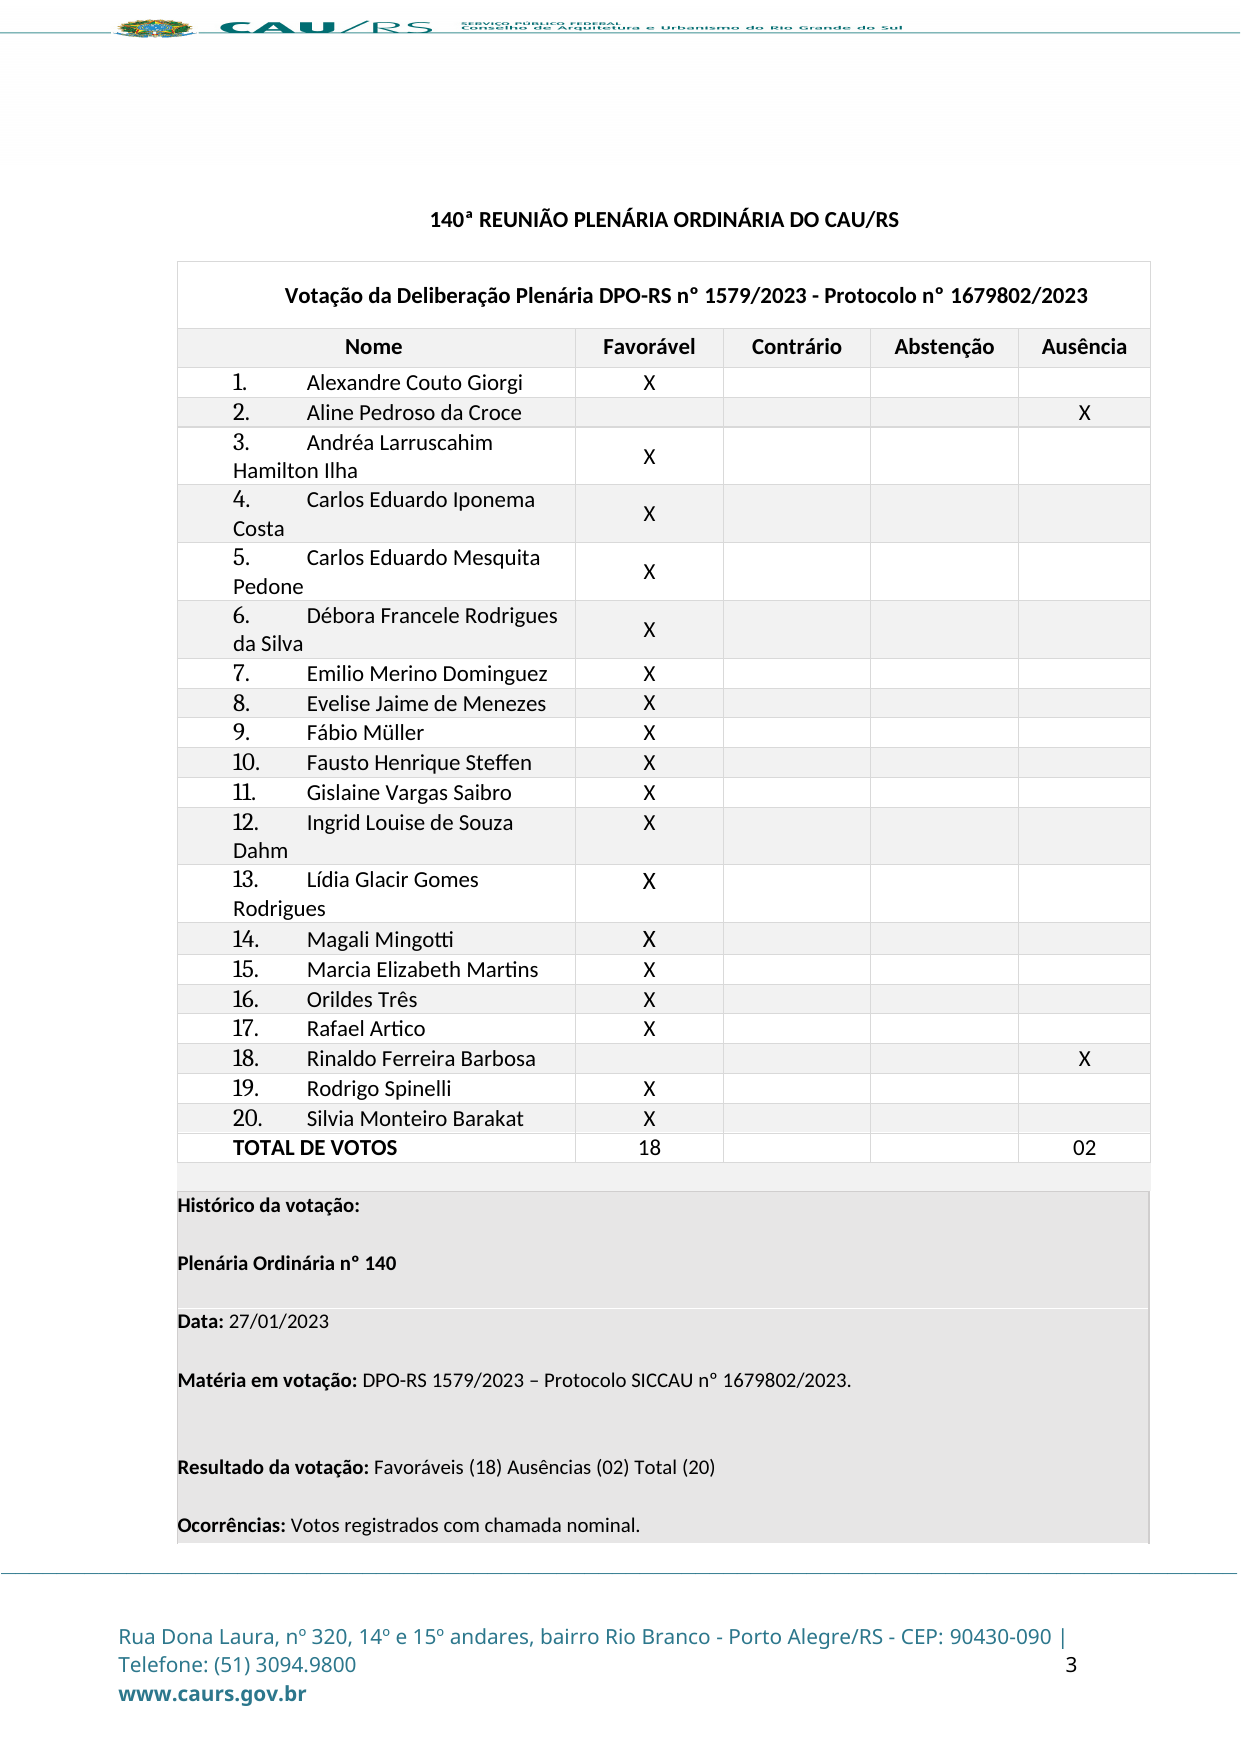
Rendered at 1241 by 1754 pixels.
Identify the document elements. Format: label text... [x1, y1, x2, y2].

table_cell [724, 659, 870, 687]
table_cell Plenária Ordinária nº 140 [178, 1250, 1148, 1308]
table_cell Data: 27/01/2023 Matéria em votação: DPO-RS 1579/2023 – Protocolo SICCAU nº 1679802/2023. [178, 1309, 1148, 1454]
table_cell [871, 1134, 1018, 1162]
table_cell Rinaldo Ferreira Barbosa [178, 1044, 575, 1073]
table_cell [871, 601, 1018, 658]
table_cell [1019, 778, 1150, 807]
table_cell [871, 955, 1018, 983]
table_cell [576, 398, 723, 426]
table_cell Magali Mingotti [178, 923, 575, 954]
table_cell [871, 543, 1018, 600]
table_cell [1019, 368, 1150, 397]
table_cell X [576, 689, 723, 717]
table_cell Fausto Henrique Steffen [178, 748, 575, 777]
table_cell [871, 808, 1018, 864]
table_cell [723, 1163, 871, 1191]
table_cell TOTAL DE VOTOS [178, 1134, 575, 1162]
table_cell [724, 865, 870, 922]
table_cell Orildes Três [178, 985, 575, 1013]
table_cell [724, 808, 870, 864]
table_cell [871, 1104, 1018, 1132]
table_cell X [576, 955, 723, 983]
table_cell Alexandre Couto Giorgi [178, 368, 575, 397]
table_cell [1019, 601, 1150, 658]
table_cell [1019, 955, 1150, 983]
table_cell X [576, 808, 723, 864]
table_cell 02 [1019, 1134, 1150, 1162]
table_cell X [576, 1014, 723, 1043]
table_cell [871, 1014, 1018, 1043]
table_header Votação da Deliberação Plenária DPO-RS nº 1579/2023 - Protocolo nº 1679802/2023 [178, 262, 1150, 328]
table_cell [1019, 428, 1150, 484]
table_cell X [576, 923, 723, 954]
table_cell [871, 485, 1018, 542]
table_cell [724, 601, 870, 658]
table_cell X [1019, 398, 1150, 426]
table_cell [724, 485, 870, 542]
table_cell X [576, 718, 723, 747]
table_cell X [576, 368, 723, 397]
table_cell [724, 1074, 870, 1103]
table_cell Abstenção [871, 329, 1018, 367]
table_cell [576, 1044, 723, 1073]
table_cell X [576, 748, 723, 777]
table_cell [724, 689, 870, 717]
table_cell [724, 543, 870, 600]
table_cell X [576, 659, 723, 687]
table_cell Andréa Larruscahim Hamilton Ilha [178, 428, 575, 484]
table_cell Lídia Glacir Gomes Rodrigues [178, 865, 575, 922]
text 140ª REUNIÃO PLENÁRIA ORDINÁRIA DO CAU/RS [177, 205, 1152, 233]
table_cell [1019, 1104, 1150, 1132]
table_cell Favorável [576, 329, 723, 367]
table_cell X [1019, 1044, 1150, 1073]
table_cell [724, 718, 870, 747]
table_cell [177, 1163, 723, 1191]
table_cell Nome [178, 329, 575, 367]
table_cell [1019, 718, 1150, 747]
table_cell X [576, 778, 723, 807]
table_cell [871, 689, 1018, 717]
table_cell Ausência [1019, 329, 1150, 367]
table_cell Rodrigo Spinelli [178, 1074, 575, 1103]
table_cell [1019, 659, 1150, 687]
table_cell Silvia Monteiro Barakat [178, 1104, 575, 1132]
table_cell X [576, 1074, 723, 1103]
table_cell Marcia Elizabeth Martins [178, 955, 575, 983]
table_cell Resultado da votação: Favoráveis (18) Ausências (02) Total (20) [178, 1454, 1148, 1512]
table_cell Aline Pedroso da Croce [178, 398, 575, 426]
table_cell [724, 955, 870, 983]
table_cell Emilio Merino Dominguez [178, 659, 575, 687]
table_cell Gislaine Vargas Saibro [178, 778, 575, 807]
table_cell Evelise Jaime de Menezes [178, 689, 575, 717]
table_cell [1019, 748, 1150, 777]
table_cell [871, 718, 1018, 747]
table_cell [724, 1044, 870, 1073]
table_cell 18 [576, 1134, 723, 1162]
table_cell [871, 748, 1018, 777]
table_cell [1019, 808, 1150, 864]
table_cell Contrário [724, 329, 870, 367]
table_cell [1019, 985, 1150, 1013]
table_cell X [576, 428, 723, 484]
table_cell [871, 1163, 1018, 1191]
table_cell Ocorrências: Votos registrados com chamada nominal. [178, 1512, 1148, 1543]
table_cell X [576, 543, 723, 600]
table_cell [724, 778, 870, 807]
table_cell [724, 1134, 870, 1162]
table_cell [871, 368, 1018, 397]
table_cell [724, 1014, 870, 1043]
table_header Histórico da votação: [178, 1192, 1148, 1250]
table_cell Débora Francele Rodrigues da Silva [178, 601, 575, 658]
table_cell [1018, 1163, 1151, 1191]
table_cell [871, 778, 1018, 807]
table_cell [871, 659, 1018, 687]
table_cell [1019, 689, 1150, 717]
table_cell Carlos Eduardo Mesquita Pedone [178, 543, 575, 600]
table_cell [724, 748, 870, 777]
table_cell [724, 923, 870, 954]
table_cell [871, 923, 1018, 954]
table_cell [724, 1104, 870, 1132]
table_cell Carlos Eduardo Iponema Costa [178, 485, 575, 542]
table_cell [724, 398, 870, 426]
table_cell [871, 428, 1018, 484]
table_cell [724, 368, 870, 397]
table_cell [871, 865, 1018, 922]
table_cell [1019, 543, 1150, 600]
table_cell [871, 398, 1018, 426]
table_cell X [576, 601, 723, 658]
table_cell [1019, 485, 1150, 542]
table_cell X [576, 1104, 723, 1132]
table_cell X [576, 865, 723, 922]
table_cell [1019, 865, 1150, 922]
table_cell Rafael Artico [178, 1014, 575, 1043]
table_cell X [576, 985, 723, 1013]
table_cell [724, 985, 870, 1013]
table_cell X [576, 485, 723, 542]
table_cell [871, 1044, 1018, 1073]
table_cell [1019, 1074, 1150, 1103]
table_cell [871, 985, 1018, 1013]
table_cell Ingrid Louise de Souza Dahm [178, 808, 575, 864]
table_cell [871, 1074, 1018, 1103]
table_cell [1019, 1014, 1150, 1043]
table_cell [1019, 923, 1150, 954]
table_cell Fábio Müller [178, 718, 575, 747]
table_cell [724, 428, 870, 484]
